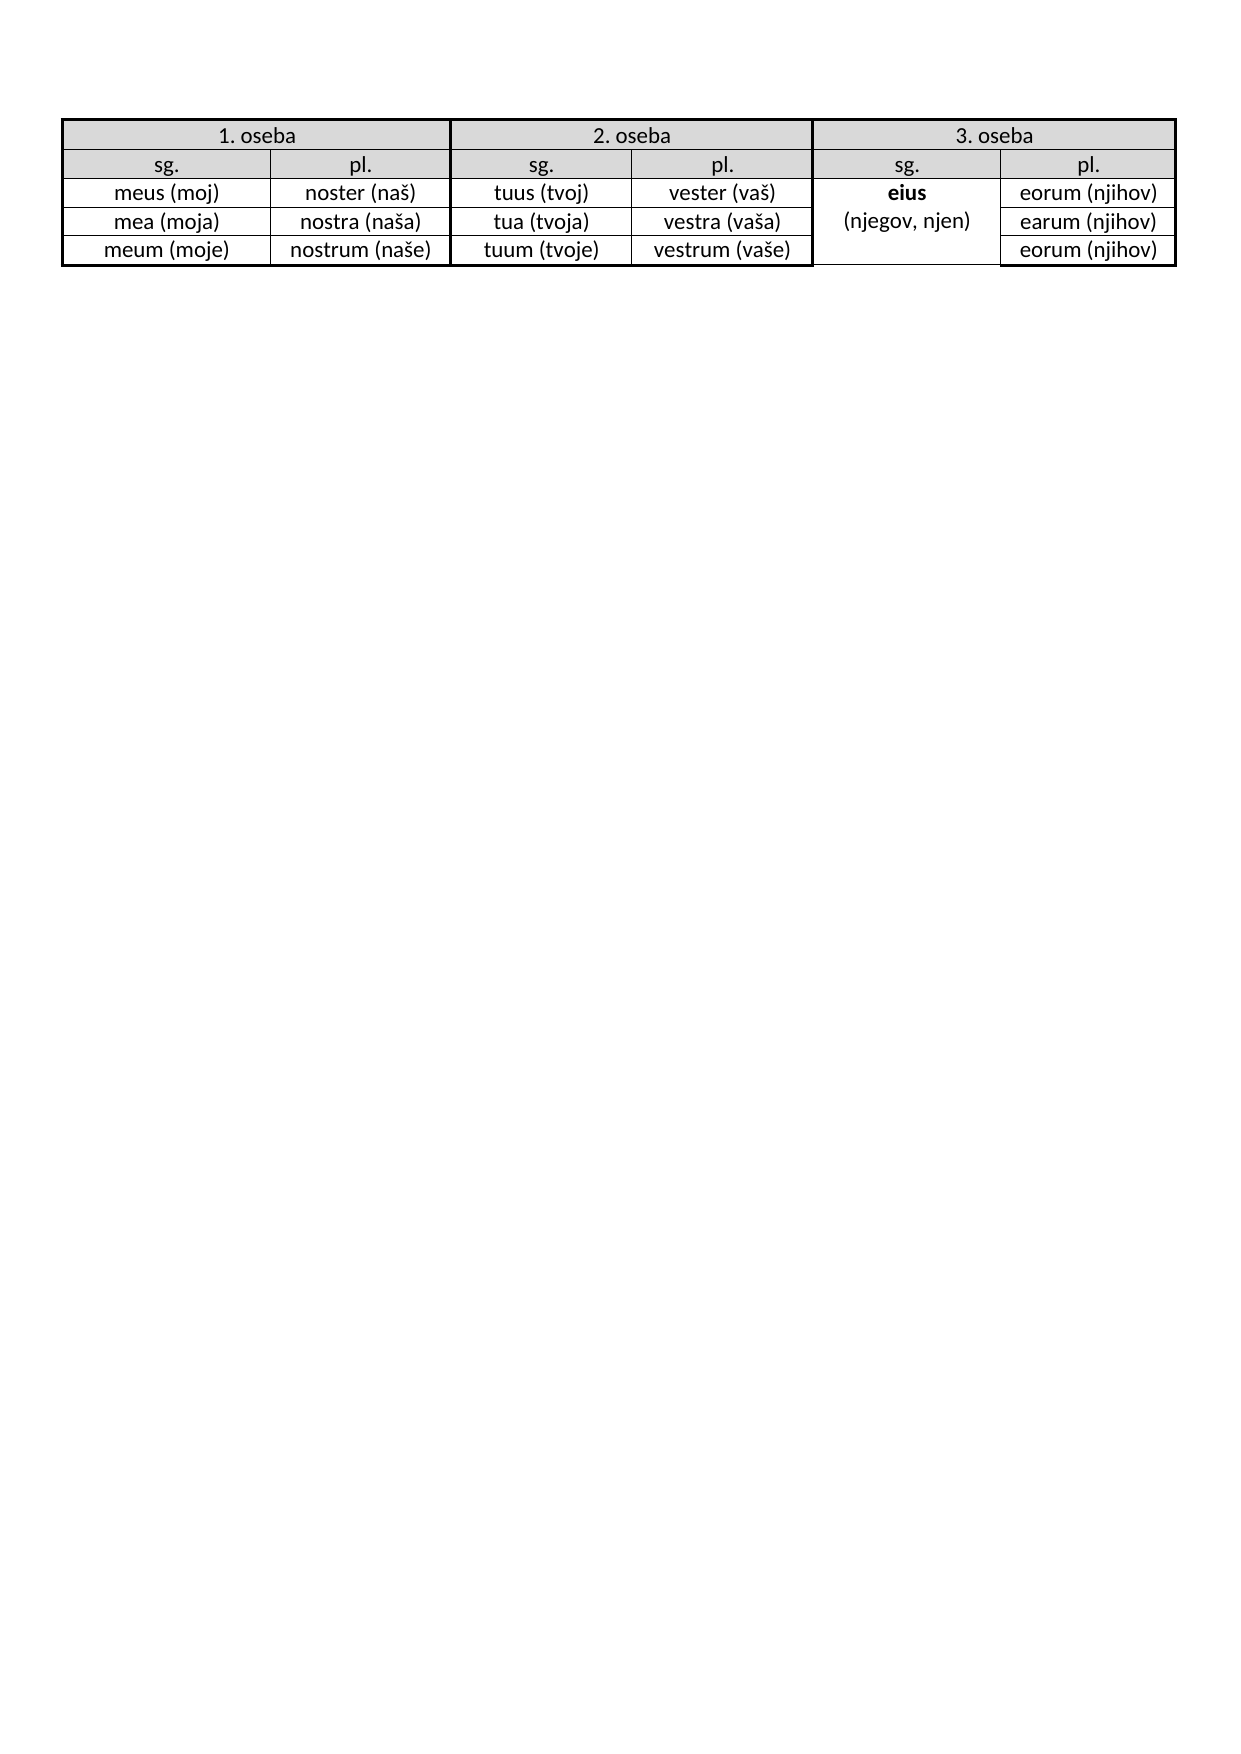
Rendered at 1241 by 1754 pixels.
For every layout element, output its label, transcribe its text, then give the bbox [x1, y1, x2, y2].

table_cell vester (vaš) [632, 179, 811, 206]
table_cell nostra (naša) [271, 208, 449, 235]
table_cell pl. [271, 150, 449, 178]
table_cell nostrum (naše) [271, 236, 449, 263]
table_cell vestra (vaša) [632, 208, 811, 235]
table_cell noster (naš) [271, 179, 449, 206]
table_cell tua (tvoja) [452, 208, 631, 235]
table_cell mea (moja) [64, 208, 270, 235]
table_cell meus (moj) [64, 179, 270, 206]
table_cell tuum (tvoje) [452, 236, 631, 263]
table_cell 3. oseba [814, 121, 1174, 149]
table_cell sg. [452, 150, 631, 178]
table_cell tuus (tvoj) [452, 179, 631, 206]
table_cell pl. [1001, 150, 1174, 178]
table_cell vestrum (vaše) [632, 236, 811, 263]
table_cell pl. [632, 150, 811, 178]
table_cell eorum (njihov) [1001, 236, 1174, 263]
table_cell eius (njegov, njen) [814, 179, 1000, 263]
table_cell meum (moje) [64, 236, 270, 263]
table_cell earum (njihov) [1001, 208, 1174, 235]
table_cell sg. [814, 150, 1000, 178]
table_cell 1. oseba [64, 121, 449, 149]
table_cell sg. [64, 150, 270, 178]
table_cell 2. oseba [452, 121, 811, 149]
table_cell eorum (njihov) [1001, 179, 1174, 206]
